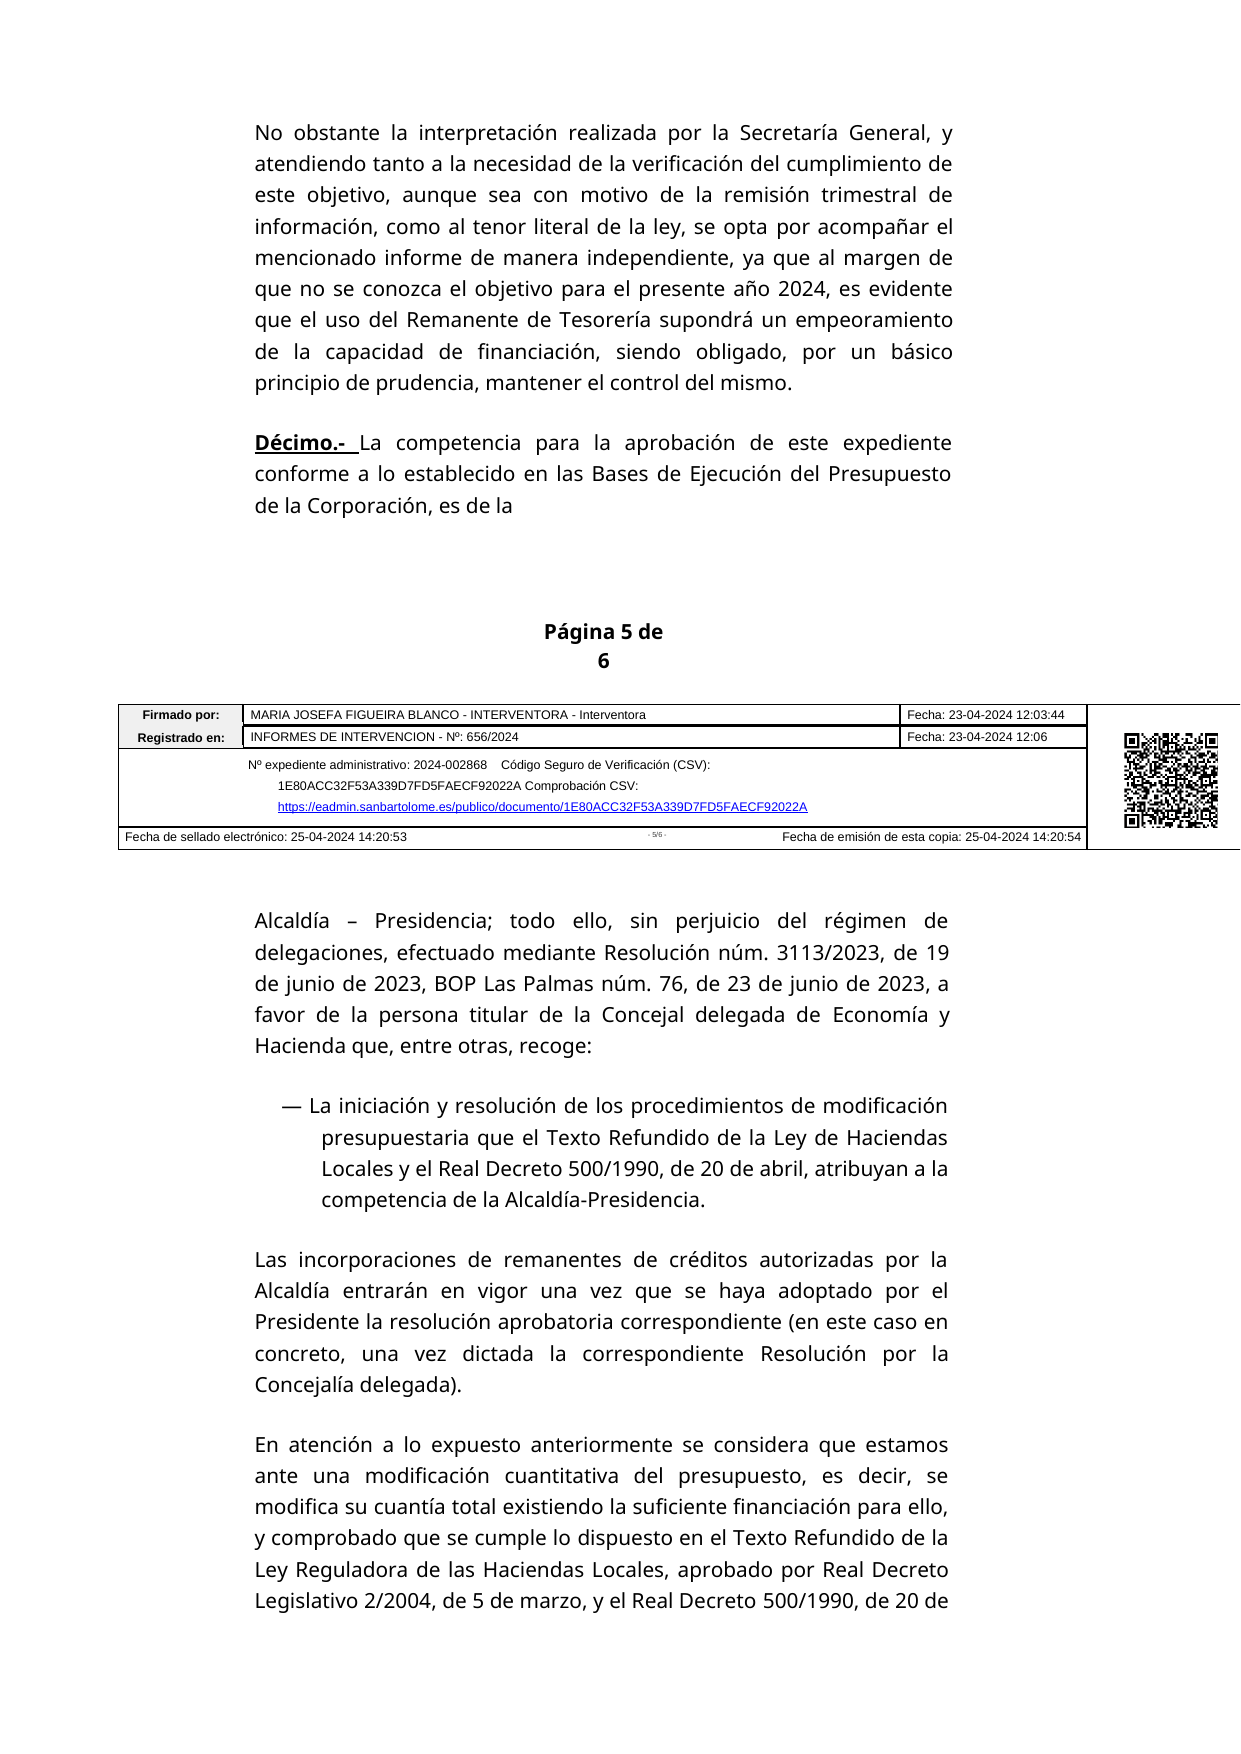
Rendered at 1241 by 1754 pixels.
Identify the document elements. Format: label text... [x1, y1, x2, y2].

table_cell INFORMES DE INTERVENCION - Nº: 656/2024 [244, 727, 899, 747]
text Décimo.- La competencia para la aprobación de este expediente conforme a lo establecido en las Bases de Ejecución del Presupuesto de la Corporación, es de la [254, 428, 952, 519]
table_cell Fecha: 23-04-2024 12:06 [901, 727, 1086, 747]
table_cell Registrado en: [119, 729, 242, 745]
table_header [1088, 705, 1240, 849]
table_cell Nº expediente administrativo: 2024-002868 Código Seguro de Verificación (CSV): 1E80ACC32F53A339D7FD5FAECF92022A Comprobación CSV: https://eadmin.sanbartolome.es/publico/documento/1E80ACC32F53A339D7FD5FAECF92022A [119, 749, 1086, 826]
table_header Fecha: 23-04-2024 12:03:44 [901, 705, 1086, 724]
table_header Firmado por: [119, 705, 242, 722]
text Página 5 de 6 [536, 617, 671, 674]
text En atención a lo expuesto anteriormente se considera que estamos ante una modificación cuantitativa del presupuesto, es decir, se modifica su cuantía total existiendo la suficiente financiación para ello, y comprobado que se cumple lo dispuesto en el Texto Refundido de la Ley Reguladora de las Haciendas Locales, aprobado por Real Decreto Legislativo 2/2004, de 5 de marzo, y el Real Decreto 500/1990, de 20 de [254, 1430, 949, 1614]
text — La iniciación y resolución de los procedimientos de modificación presupuestaria que el Texto Refundido de la Ley de Haciendas Locales y el Real Decreto 500/1990, de 20 de abril, atribuyan a la competencia de la Alcaldía-Presidencia. [281, 1091, 949, 1213]
text Alcaldía – Presidencia; todo ello, sin perjuicio del régimen de delegaciones, efectuado mediante Resolución núm. 3113/2023, de 19 de junio de 2023, BOP Las Palmas núm. 76, de 23 de junio de 2023, a favor de la persona titular de la Concejal delegada de Economía y Hacienda que, entre otras, recoge: [254, 907, 950, 1060]
text No obstante la interpretación realizada por la Secretaría General, y atendiendo tanto a la necesidad de la verificación del cumplimiento de este objetivo, aunque sea con motivo de la remisión trimestral de información, como al tenor literal de la ley, se opta por acompañar el mencionado informe de manera independiente, ya que al margen de que no se conozca el objetivo para el presente año 2024, es evidente que el uso del Remanente de Tesorería supondrá un empeoramiento de la capacidad de financiación, siendo obligado, por un básico principio de prudencia, mantener el control del mismo. [254, 118, 954, 397]
text Las incorporaciones de remanentes de créditos autorizadas por la Alcaldía entrarán en vigor una vez que se haya adoptado por el Presidente la resolución aprobatoria correspondiente (en este caso en concreto, una vez dictada la correspondiente Resolución por la Concejalía delegada). [254, 1245, 949, 1398]
table_cell Fecha de sellado electrónico: 25-04-2024 14:20:53 - 5/6 - Fecha de emisión de esta copia: 25-04-2024 14:20:54 [119, 828, 1086, 849]
table_header MARIA JOSEFA FIGUEIRA BLANCO - INTERVENTORA - Interventora [244, 705, 899, 724]
